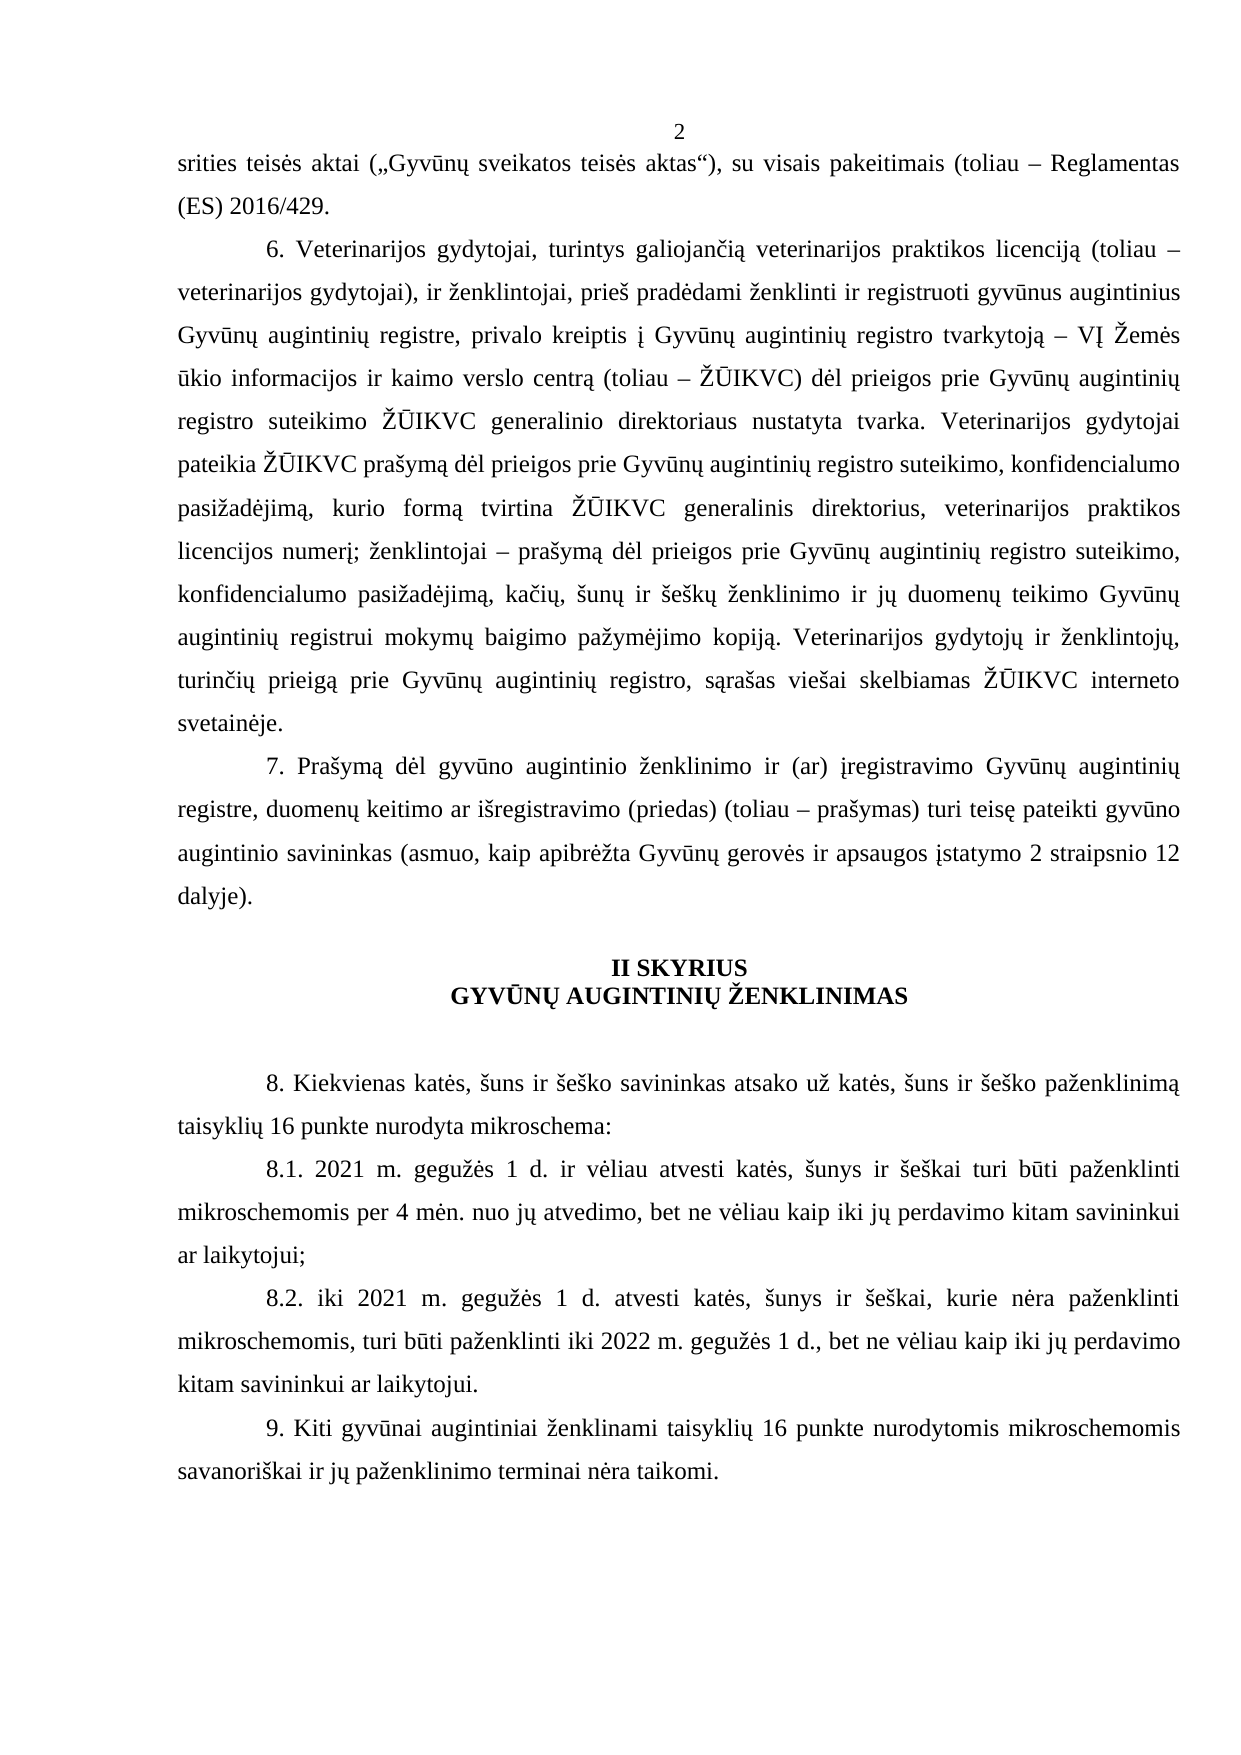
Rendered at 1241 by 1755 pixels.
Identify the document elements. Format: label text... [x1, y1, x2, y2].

text srities teisės aktai („Gyvūnų sveikatos teisės aktas“), su visais pakeitimais (toliau – Reglamentas (ES) 2016/429. [177, 148, 1181, 219]
text GYVŪNŲ AUGINTINIŲ ŽENKLINIMAS [177, 981, 1181, 1010]
text 9. Kiti gyvūnai augintiniai ženklinami taisyklių 16 punkte nurodytomis mikroschemomis savanoriškai ir jų paženklinimo terminai nėra taikomi. [177, 1413, 1181, 1484]
text 8.1. 2021 m. gegužės 1 d. ir vėliau atvesti katės, šunys ir šeškai turi būti paženklinti mikroschemomis per 4 mėn. nuo jų atvedimo, bet ne vėliau kaip iki jų perdavimo kitam savininkui ar laikytojui; [177, 1154, 1181, 1269]
text II SKYRIUS [177, 953, 1181, 981]
text 8. Kiekvienas katės, šuns ir šeško savininkas atsako už katės, šuns ir šeško paženklinimą taisyklių 16 punkte nurodyta mikroschema: [177, 1068, 1181, 1139]
text 8.2. iki 2021 m. gegužės 1 d. atvesti katės, šunys ir šeškai, kurie nėra paženklinti mikroschemomis, turi būti paženklinti iki 2022 m. gegužės 1 d., bet ne vėliau kaip iki jų perdavimo kitam savininkui ar laikytojui. [177, 1283, 1181, 1398]
text 7. Prašymą dėl gyvūno augintinio ženklinimo ir (ar) įregistravimo Gyvūnų augintinių registre, duomenų keitimo ar išregistravimo (priedas) (toliau – prašymas) turi teisę pateikti gyvūno augintinio savininkas (asmuo, kaip apibrėžta Gyvūnų gerovės ir apsaugos įstatymo 2 straipsnio 12 dalyje). [177, 751, 1181, 909]
text 6. Veterinarijos gydytojai, turintys galiojančią veterinarijos praktikos licenciją (toliau – veterinarijos gydytojai), ir ženklintojai, prieš pradėdami ženklinti ir registruoti gyvūnus augintinius Gyvūnų augintinių registre, privalo kreiptis į Gyvūnų augintinių registro tvarkytoją – VĮ Žemės ūkio informacijos ir kaimo verslo centrą (toliau – ŽŪIKVC) dėl prieigos prie Gyvūnų augintinių registro suteikimo ŽŪIKVC generalinio direktoriaus nustatyta tvarka. Veterinarijos gydytojai pateikia ŽŪIKVC prašymą dėl prieigos prie Gyvūnų augintinių registro suteikimo, konfidencialumo pasižadėjimą, kurio formą tvirtina ŽŪIKVC generalinis direktorius, veterinarijos praktikos licencijos numerį; ženklintojai – prašymą dėl prieigos prie Gyvūnų augintinių registro suteikimo, konfidencialumo pasižadėjimą, kačių, šunų ir šeškų ženklinimo ir jų duomenų teikimo Gyvūnų augintinių registrui mokymų baigimo pažymėjimo kopiją. Veterinarijos gydytojų ir ženklintojų, turinčių prieigą prie Gyvūnų augintinių registro, sąrašas viešai skelbiamas ŽŪIKVC interneto svetainėje. [177, 234, 1181, 737]
